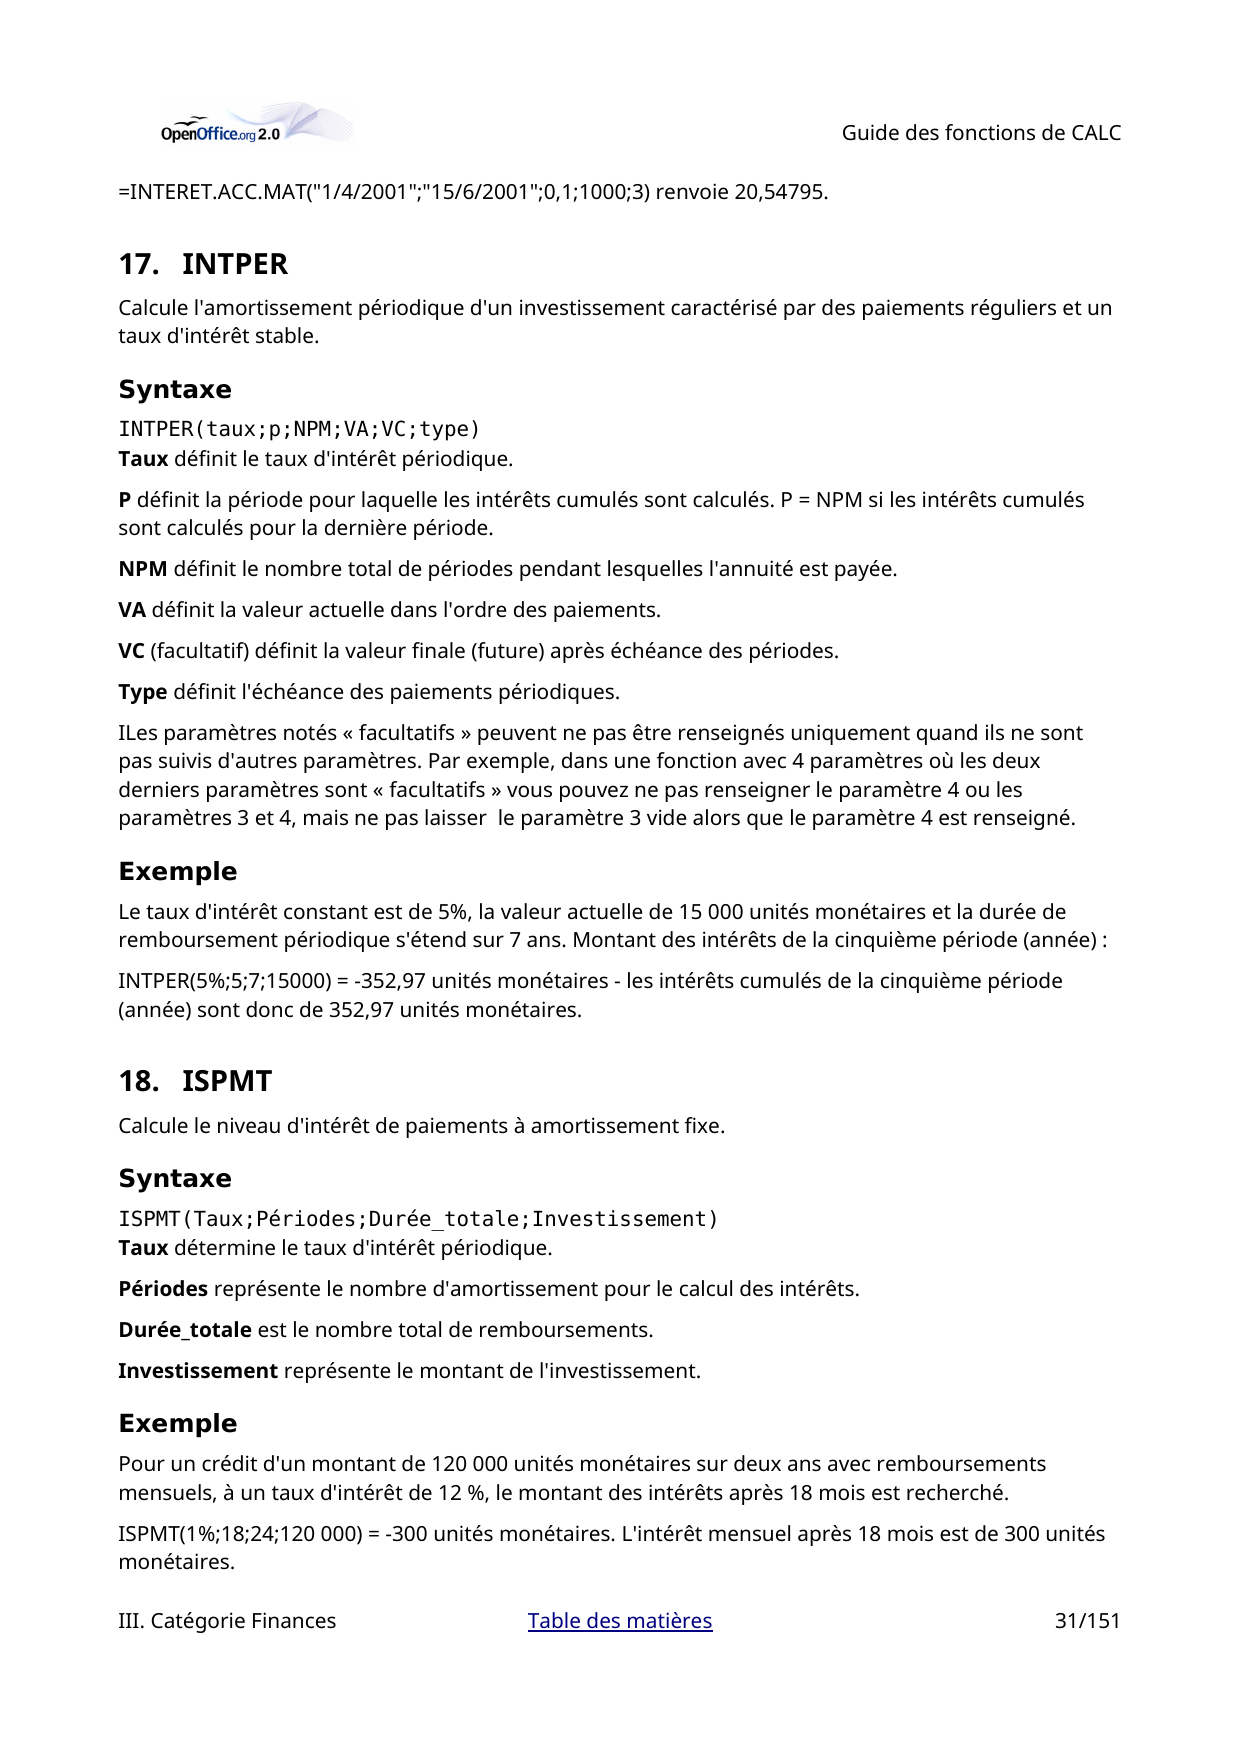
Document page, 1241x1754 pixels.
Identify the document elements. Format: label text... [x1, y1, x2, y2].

text =INTERET.ACC.MAT("1/4/2001";"15/6/2001";0,1;1000;3) renvoie 20,54795. [118, 177, 1122, 206]
text Le taux d'intérêt constant est de 5%, la valeur actuelle de 15 000 unités monétaires et la durée de remboursement périodique s'étend sur 7 ans. Montant des intérêts de la cinquième période (année) : [118, 897, 1122, 954]
text ISPMT(Taux;Périodes;Durée_totale;Investissement) [118, 1207, 1122, 1231]
text NPM définit le nombre total de périodes pendant lesquelles l'annuité est payée. [118, 554, 1122, 582]
text INTPER(5%;5;7;15000) = -352,97 unités monétaires - les intérêts cumulés de la cinquième période (année) sont donc de 352,97 unités monétaires. [118, 966, 1122, 1023]
text ILes paramètres notés « facultatifs » peuvent ne pas être renseignés uniquement quand ils ne sont pas suivis d'autres paramètres. Par exemple, dans une fonction avec 4 paramètres où les deux derniers paramètres sont « facultatifs » vous pouvez ne pas renseigner le paramètre 4 ou les paramètres 3 et 4, mais ne pas laisser le paramètre 3 vide alors que le paramètre 4 est renseigné. [118, 718, 1122, 832]
subtitle Syntaxe [118, 376, 1122, 405]
text VA définit la valeur actuelle dans l'ordre des paiements. [118, 595, 1122, 623]
text Durée_totale est le nombre total de remboursements. [118, 1315, 1122, 1343]
subtitle INTPER [118, 243, 1122, 283]
text Investissement représente le montant de l'investissement. [118, 1356, 1122, 1384]
subtitle Syntaxe [118, 1165, 1122, 1194]
text Taux détermine le taux d'intérêt périodique. [118, 1233, 1122, 1261]
text Périodes représente le nombre d'amortissement pour le calcul des intérêts. [118, 1274, 1122, 1302]
text ISPMT(1%;18;24;120 000) = -300 unités monétaires. L'intérêt mensuel après 18 mois est de 300 unités monétaires. [118, 1519, 1122, 1576]
text Type définit l'échéance des paiements périodiques. [118, 677, 1122, 705]
text Pour un crédit d'un montant de 120 000 unités monétaires sur deux ans avec remboursements mensuels, à un taux d'intérêt de 12 %, le montant des intérêts après 18 mois est recherché. [118, 1449, 1122, 1506]
subtitle ISPMT [118, 1061, 1122, 1100]
text Calcule l'amortissement périodique d'un investissement caractérisé par des paiements réguliers et un taux d'intérêt stable. [118, 293, 1122, 350]
subtitle Exemple [118, 1410, 1122, 1439]
text Calcule le niveau d'intérêt de paiements à amortissement fixe. [118, 1111, 1122, 1139]
text VC (facultatif) définit la valeur finale (future) après échéance des périodes. [118, 636, 1122, 664]
text P définit la période pour laquelle les intérêts cumulés sont calculés. P = NPM si les intérêts cumulés sont calculés pour la dernière période. [118, 485, 1122, 542]
text Taux définit le taux d'intérêt périodique. [118, 444, 1122, 472]
subtitle Exemple [118, 857, 1122, 886]
text INTPER(taux;p;NPM;VA;VC;type) [118, 417, 1122, 442]
